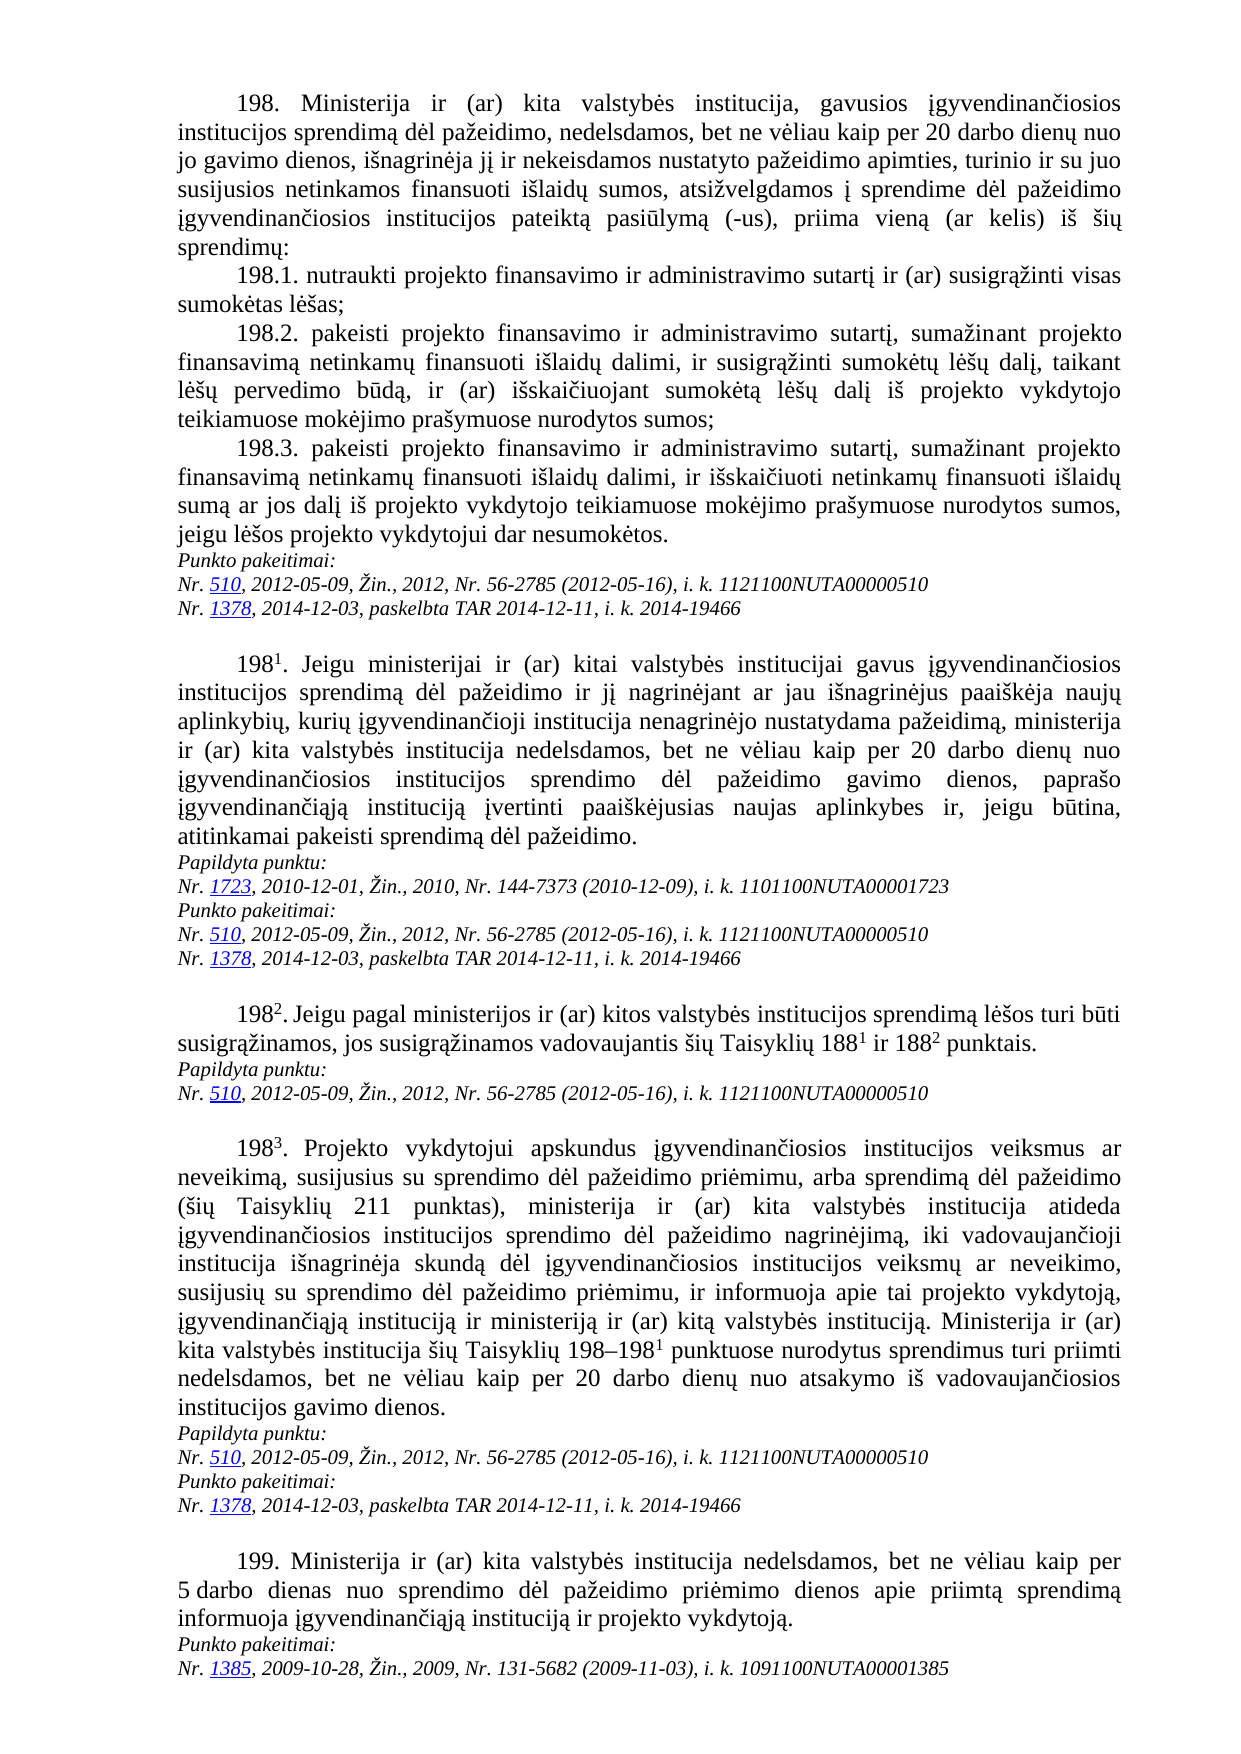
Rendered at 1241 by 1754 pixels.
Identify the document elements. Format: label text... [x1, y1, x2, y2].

text Nr. 1378, 2014-12-03, paskelbta TAR 2014-12-11, i. k. 2014-19466 [177, 1493, 1122, 1517]
text Nr. 510, 2012-05-09, Žin., 2012, Nr. 56-2785 (2012-05-16), i. k. 1121100NUTA00000510 [177, 572, 1122, 596]
text Nr. 1723, 2010-12-01, Žin., 2010, Nr. 144-7373 (2010-12-09), i. k. 1101100NUTA00001723 [177, 874, 1122, 898]
text 1982. Jeigu pagal ministerijos ir (ar) kitos valstybės institucijos sprendimą lėšos turi būti susigrąžinamos, jos susigrąžinamos vadovaujantis šių Taisyklių 1881 ir 1882 punktais. [177, 999, 1122, 1057]
text 1981. Jeigu ministerijai ir (ar) kitai valstybės institucijai gavus įgyvendinančiosios institucijos sprendimą dėl pažeidimo ir jį nagrinėjant ar jau išnagrinėjus paaiškėja naujų aplinkybių, kurių įgyvendinančioji institucija nenagrinėjo nustatydama pažeidimą, ministerija ir (ar) kita valstybės institucija nedelsdamos, bet ne vėliau kaip per 20 darbo dienų nuo įgyvendinančiosios institucijos sprendimo dėl pažeidimo gavimo dienos, paprašo įgyvendinančiąją instituciją įvertinti paaiškėjusias naujas aplinkybes ir, jeigu būtina, atitinkamai pakeisti sprendimą dėl pažeidimo. [177, 649, 1122, 850]
text 1983. Projekto vykdytojui apskundus įgyvendinančiosios institucijos veiksmus ar neveikimą, susijusius su sprendimo dėl pažeidimo priėmimu, arba sprendimą dėl pažeidimo (šių Taisyklių 211 punktas), ministerija ir (ar) kita valstybės institucija atideda įgyvendinančiosios institucijos sprendimo dėl pažeidimo nagrinėjimą, iki vadovaujančioji institucija išnagrinėja skundą dėl įgyvendinančiosios institucijos veiksmų ar neveikimo, susijusių su sprendimo dėl pažeidimo priėmimu, ir informuoja apie tai projekto vykdytoją, įgyvendinančiąją instituciją ir ministeriją ir (ar) kitą valstybės instituciją. Ministerija ir (ar) kita valstybės institucija šių Taisyklių 198–1981 punktuose nurodytus sprendimus turi priimti nedelsdamos, bet ne vėliau kaip per 20 darbo dienų nuo atsakymo iš vadovaujančiosios institucijos gavimo dienos. [177, 1133, 1122, 1421]
text Punkto pakeitimai: [177, 548, 1122, 572]
text Nr. 510, 2012-05-09, Žin., 2012, Nr. 56-2785 (2012-05-16), i. k. 1121100NUTA00000510 [177, 1445, 1122, 1469]
text Nr. 510, 2012-05-09, Žin., 2012, Nr. 56-2785 (2012-05-16), i. k. 1121100NUTA00000510 [177, 922, 1122, 946]
text 198.2. pakeisti projekto finansavimo ir administravimo sutartį, sumažinant projekto finansavimą netinkamų finansuoti išlaidų dalimi, ir susigrąžinti sumokėtų lėšų dalį, taikant lėšų pervedimo būdą, ir (ar) išskaičiuojant sumokėtą lėšų dalį iš projekto vykdytojo teikiamuose mokėjimo prašymuose nurodytos sumos; [177, 318, 1122, 433]
text Punkto pakeitimai: [177, 1469, 1122, 1493]
text Punkto pakeitimai: [177, 1632, 1122, 1656]
text Nr. 1378, 2014-12-03, paskelbta TAR 2014-12-11, i. k. 2014-19466 [177, 596, 1122, 620]
text 198. Ministerija ir (ar) kita valstybės institucija, gavusios įgyvendinančiosios institucijos sprendimą dėl pažeidimo, nedelsdamos, bet ne vėliau kaip per 20 darbo dienų nuo jo gavimo dienos, išnagrinėja jį ir nekeisdamos nustatyto pažeidimo apimties, turinio ir su juo susijusios netinkamos finansuoti išlaidų sumos, atsižvelgdamos į sprendime dėl pažeidimo įgyvendinančiosios institucijos pateiktą pasiūlymą (-us), priima vieną (ar kelis) iš šių sprendimų: [177, 88, 1122, 260]
text 198.1. nutraukti projekto finansavimo ir administravimo sutartį ir (ar) susigrąžinti visas sumokėtas lėšas; [177, 260, 1122, 318]
text Papildyta punktu: [177, 850, 1122, 874]
text Punkto pakeitimai: [177, 898, 1122, 922]
text 199. Ministerija ir (ar) kita valstybės institucija nedelsdamos, bet ne vėliau kaip per 5 darbo dienas nuo sprendimo dėl pažeidimo priėmimo dienos apie priimtą sprendimą informuoja įgyvendinančiąją instituciją ir projekto vykdytoją. [177, 1546, 1122, 1632]
text Papildyta punktu: [177, 1421, 1122, 1445]
text Nr. 1378, 2014-12-03, paskelbta TAR 2014-12-11, i. k. 2014-19466 [177, 946, 1122, 970]
text 198.3. pakeisti projekto finansavimo ir administravimo sutartį, sumažinant projekto finansavimą netinkamų finansuoti išlaidų dalimi, ir išskaičiuoti netinkamų finansuoti išlaidų sumą ar jos dalį iš projekto vykdytojo teikiamuose mokėjimo prašymuose nurodytos sumos, jeigu lėšos projekto vykdytojui dar nesumokėtos. [177, 433, 1122, 548]
text Nr. 1385, 2009-10-28, Žin., 2009, Nr. 131-5682 (2009-11-03), i. k. 1091100NUTA00001385 [177, 1656, 1122, 1680]
text Papildyta punktu: [177, 1057, 1122, 1081]
text Nr. 510, 2012-05-09, Žin., 2012, Nr. 56-2785 (2012-05-16), i. k. 1121100NUTA00000510 [177, 1081, 1122, 1105]
